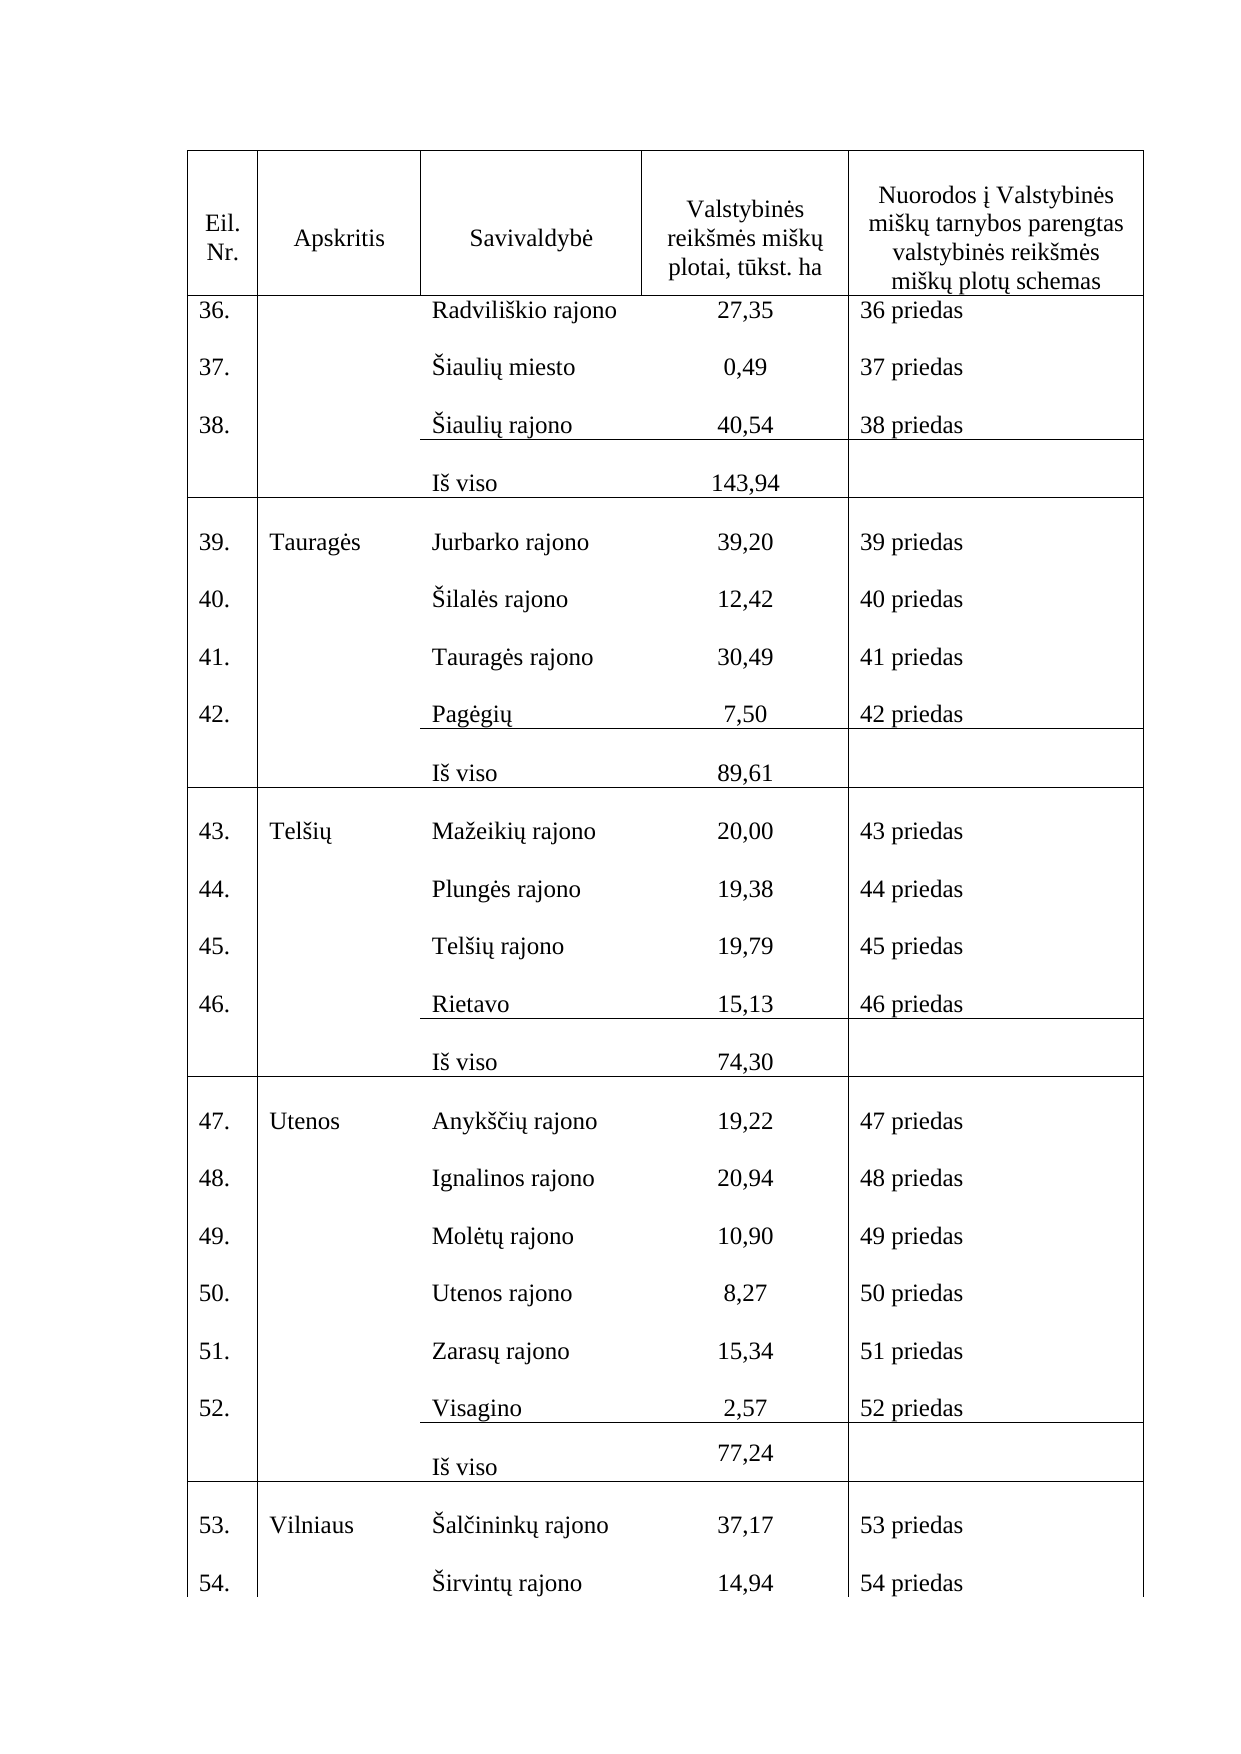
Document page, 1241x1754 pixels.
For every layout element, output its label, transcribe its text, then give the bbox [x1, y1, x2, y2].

table_cell 15,13 [642, 960, 848, 1018]
table_cell 53 priedas [849, 1482, 1143, 1539]
table_cell 143,94 [642, 440, 848, 497]
table_cell [258, 1018, 420, 1076]
table_cell Anykščių rajono [420, 1077, 642, 1135]
table_cell 52. [188, 1365, 257, 1422]
table_cell 45 priedas [849, 903, 1143, 960]
table_cell 19,38 [642, 845, 848, 903]
table_cell Radviliškio rajono [420, 296, 642, 323]
table_cell [849, 1019, 1143, 1076]
table_cell 45. [188, 903, 257, 960]
table_cell 42 priedas [849, 671, 1143, 728]
table_cell [188, 439, 257, 497]
table_header Eil. Nr. [188, 151, 257, 295]
table_cell 52 priedas [849, 1365, 1143, 1422]
table_cell 74,30 [642, 1019, 848, 1076]
table_cell 38 priedas [849, 381, 1143, 438]
table_cell Rietavo [420, 960, 642, 1018]
table_cell [258, 1365, 420, 1422]
table_cell [849, 440, 1143, 497]
table_cell [258, 324, 420, 381]
table_cell [258, 381, 420, 438]
table_cell Visagino [420, 1365, 642, 1422]
table_cell 41 priedas [849, 613, 1143, 671]
table_cell [258, 556, 420, 613]
table_cell 50 priedas [849, 1250, 1143, 1307]
table_cell [849, 729, 1143, 787]
table_cell [188, 1018, 257, 1076]
table_cell [258, 1250, 420, 1307]
table_cell 54. [188, 1539, 257, 1597]
table_cell Šiaulių rajono [420, 381, 642, 438]
table_cell 43. [188, 788, 257, 845]
table_cell Telšių [258, 788, 420, 845]
table_cell 51. [188, 1307, 257, 1365]
table_cell 19,22 [642, 1077, 848, 1135]
table_cell 12,42 [642, 556, 848, 613]
table_cell [258, 671, 420, 728]
table_cell 20,00 [642, 788, 848, 845]
table_cell 36 priedas [849, 296, 1143, 323]
table_cell [258, 1307, 420, 1365]
table_cell 43 priedas [849, 788, 1143, 845]
table_cell Telšių rajono [420, 903, 642, 960]
table_cell 40 priedas [849, 556, 1143, 613]
table_cell 19,79 [642, 903, 848, 960]
table_cell 27,35 [642, 296, 848, 323]
table_cell 46. [188, 960, 257, 1018]
table_cell 14,94 [642, 1539, 848, 1597]
table_cell Iš viso [420, 1019, 642, 1076]
table_cell 49 priedas [849, 1192, 1143, 1250]
table_cell Pagėgių [420, 671, 642, 728]
table_cell 0,49 [642, 324, 848, 381]
table_cell 48 priedas [849, 1135, 1143, 1192]
table_cell [258, 960, 420, 1018]
table_cell 44 priedas [849, 845, 1143, 903]
table_cell Šalčininkų rajono [420, 1482, 642, 1539]
table_header Savivaldybė [421, 151, 641, 295]
table_cell 37 priedas [849, 324, 1143, 381]
table_cell Tauragės [258, 498, 420, 556]
table_cell [258, 1192, 420, 1250]
table_cell 51 priedas [849, 1307, 1143, 1365]
table_cell 47 priedas [849, 1077, 1143, 1135]
table_header Apskritis [258, 151, 420, 295]
table_cell Zarasų rajono [420, 1307, 642, 1365]
table_cell 10,90 [642, 1192, 848, 1250]
table_cell [188, 728, 257, 787]
table_cell Iš viso [420, 440, 642, 497]
table_cell [258, 439, 420, 497]
table_cell [849, 1423, 1143, 1481]
table_cell [258, 1539, 420, 1597]
table_cell [258, 1135, 420, 1192]
table_cell 77,24 [642, 1423, 848, 1481]
table_cell 40,54 [642, 381, 848, 438]
table_cell Širvintų rajono [420, 1539, 642, 1597]
table_cell [258, 903, 420, 960]
table_cell [258, 728, 420, 787]
table_cell 89,61 [642, 729, 848, 787]
table_cell Jurbarko rajono [420, 498, 642, 556]
table_cell 42. [188, 671, 257, 728]
table_cell 46 priedas [849, 960, 1143, 1018]
table_cell 53. [188, 1482, 257, 1539]
table_cell 36. [188, 296, 257, 323]
table_cell [258, 845, 420, 903]
table_cell 30,49 [642, 613, 848, 671]
table_cell 44. [188, 845, 257, 903]
table_cell Iš viso [420, 729, 642, 787]
table_cell 49. [188, 1192, 257, 1250]
table_cell [188, 1422, 257, 1481]
table_cell Mažeikių rajono [420, 788, 642, 845]
table_cell 54 priedas [849, 1539, 1143, 1597]
table_cell 20,94 [642, 1135, 848, 1192]
table_cell 50. [188, 1250, 257, 1307]
table_cell 8,27 [642, 1250, 848, 1307]
table_cell [258, 613, 420, 671]
table_cell 48. [188, 1135, 257, 1192]
table_cell 38. [188, 381, 257, 438]
table_cell Tauragės rajono [420, 613, 642, 671]
table_cell Vilniaus [258, 1482, 420, 1539]
table_cell Ignalinos rajono [420, 1135, 642, 1192]
table_cell 40. [188, 556, 257, 613]
table_cell 2,57 [642, 1365, 848, 1422]
table_cell Utenos [258, 1077, 420, 1135]
table_header Nuorodos į Valstybinės miškų tarnybos parengtas valstybinės reikšmės miškų plotų schemas [849, 151, 1143, 295]
table_header Valstybinės reikšmės miškų plotai, tūkst. ha [642, 151, 848, 295]
table_cell 47. [188, 1077, 257, 1135]
table_cell 39 priedas [849, 498, 1143, 556]
table_cell 37. [188, 324, 257, 381]
table_cell Šilalės rajono [420, 556, 642, 613]
table_cell Molėtų rajono [420, 1192, 642, 1250]
table_cell 39. [188, 498, 257, 556]
table_cell 41. [188, 613, 257, 671]
table_cell 7,50 [642, 671, 848, 728]
table_cell Plungės rajono [420, 845, 642, 903]
table_cell Iš viso [420, 1423, 642, 1481]
table_cell Utenos rajono [420, 1250, 642, 1307]
table_cell [258, 1422, 420, 1481]
table_cell 37,17 [642, 1482, 848, 1539]
table_cell 39,20 [642, 498, 848, 556]
table_cell 15,34 [642, 1307, 848, 1365]
table_cell Šiaulių miesto [420, 324, 642, 381]
table_cell [258, 296, 420, 323]
